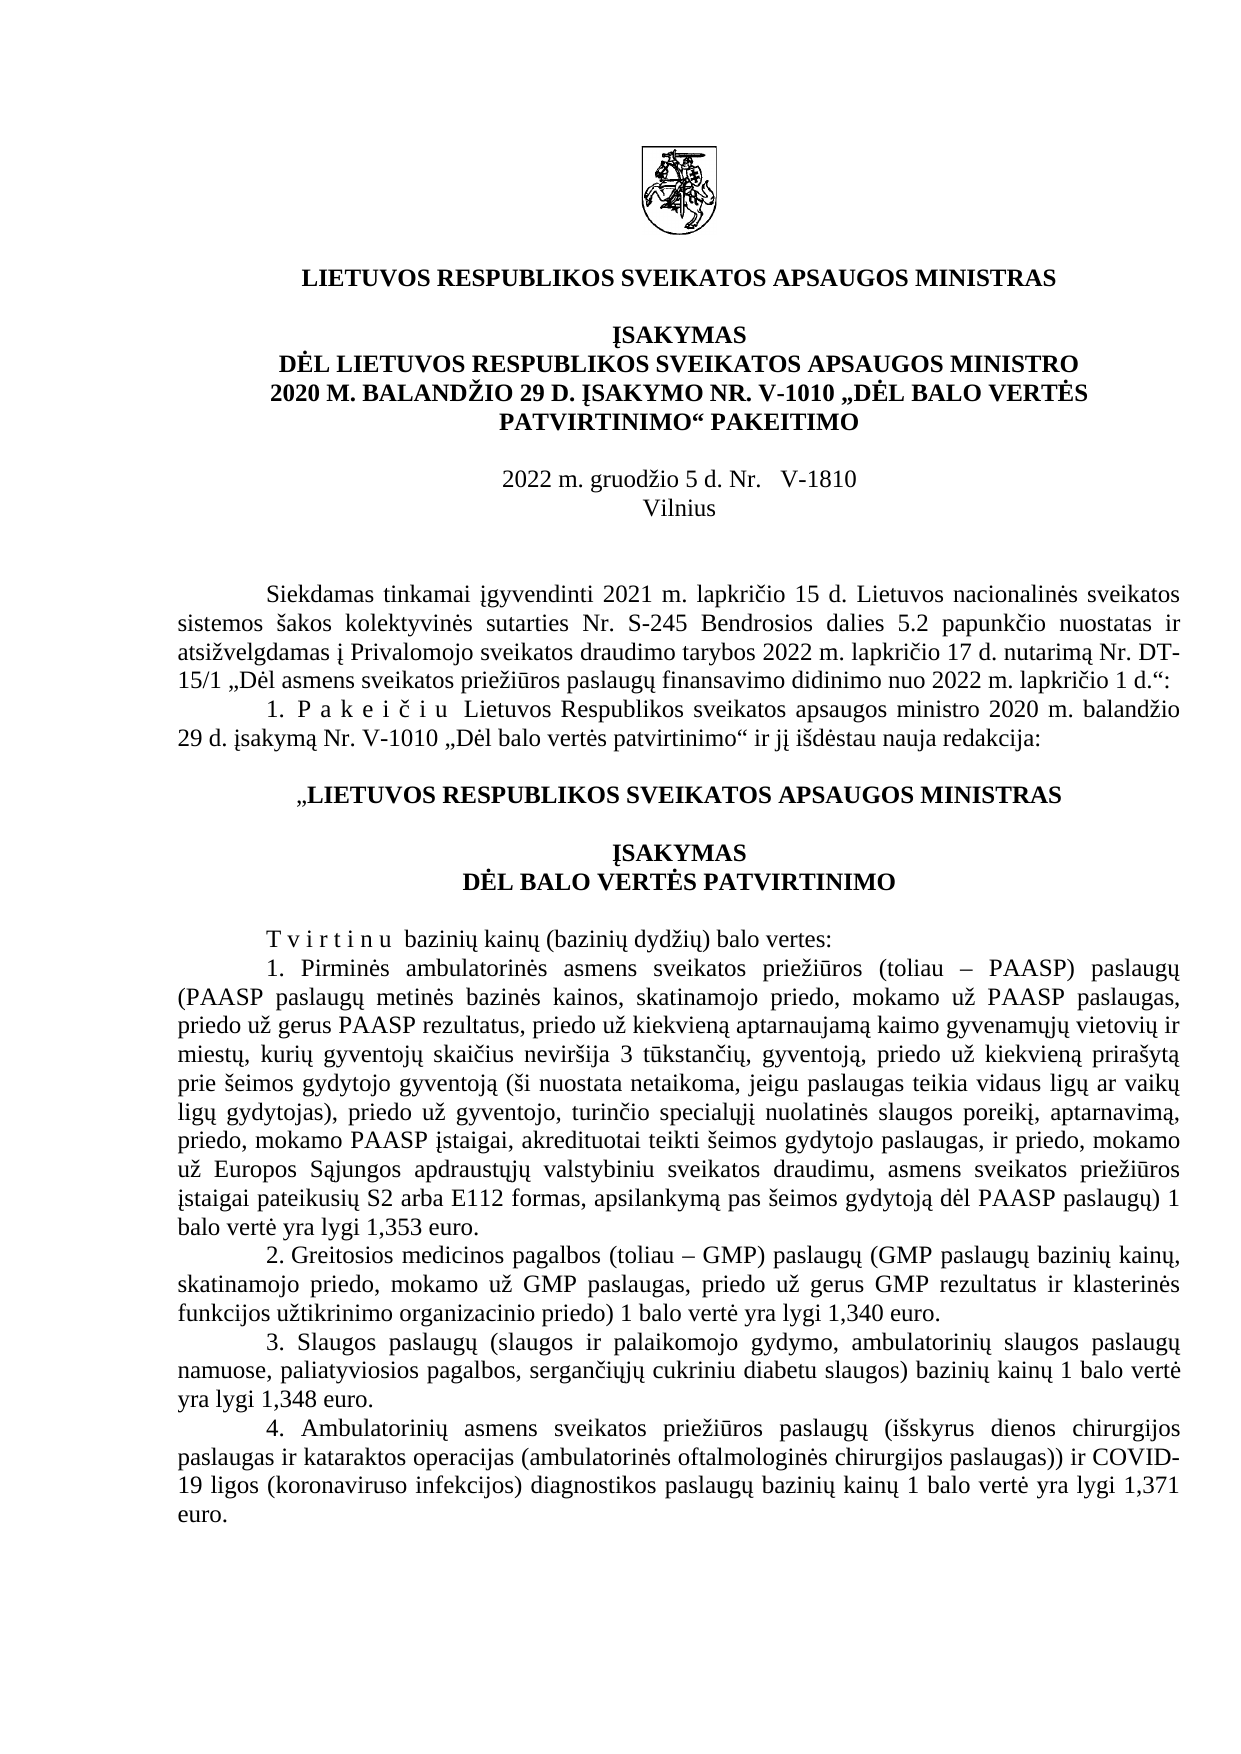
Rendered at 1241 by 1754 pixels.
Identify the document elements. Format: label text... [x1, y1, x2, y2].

text 1. Pirminės ambulatorinės asmens sveikatos priežiūros (toliau – PAASP) paslaugų (PAASP paslaugų metinės bazinės kainos, skatinamojo priedo, mokamo už PAASP paslaugas, priedo už gerus PAASP rezultatus, priedo už kiekvieną aptarnaujamą kaimo gyvenamųjų vietovių ir miestų, kurių gyventojų skaičius neviršija 3 tūkstančių, gyventoją, priedo už kiekvieną prirašytą prie šeimos gydytojo gyventoją (ši nuostata netaikoma, jeigu paslaugas teikia vidaus ligų ar vaikų ligų gydytojas), priedo už gyventojo, turinčio specialųjį nuolatinės slaugos poreikį, aptarnavimą, priedo, mokamo PAASP įstaigai, akredituotai teikti šeimos gydytojo paslaugas, ir priedo, mokamo už Europos Sąjungos apdraustųjų valstybiniu sveikatos draudimu, asmens sveikatos priežiūros įstaigai pateikusių S2 arba E112 formas, apsilankymą pas šeimos gydytoją dėl PAASP paslaugų) 1 balo vertė yra lygi 1,353 euro. [177, 953, 1181, 1241]
text „LIETUVOS RESPUBLIKOS SVEIKATOS APSAUGOS MINISTRAS [177, 781, 1181, 809]
text Vilnius [177, 493, 1181, 522]
text 4. Ambulatorinių asmens sveikatos priežiūros paslaugų (išskyrus dienos chirurgijos paslaugas ir kataraktos operacijas (ambulatorinės oftalmologinės chirurgijos paslaugas)) ir COVID-19 ligos (koronaviruso infekcijos) diagnostikos paslaugų bazinių kainų 1 balo vertė yra lygi 1,371 euro. [177, 1413, 1181, 1528]
text 3. Slaugos paslaugų (slaugos ir palaikomojo gydymo, ambulatorinių slaugos paslaugų namuose, paliatyviosios pagalbos, sergančiųjų cukriniu diabetu slaugos) bazinių kainų 1 balo vertė yra lygi 1,348 euro. [177, 1327, 1181, 1413]
text T v i r t i n u bazinių kainų (bazinių dydžių) balo vertes: [177, 924, 1181, 953]
text 2. Greitosios medicinos pagalbos (toliau – GMP) paslaugų (GMP paslaugų bazinių kainų, skatinamojo priedo, mokamo už GMP paslaugas, priedo už gerus GMP rezultatus ir klasterinės funkcijos užtikrinimo organizacinio priedo) 1 balo vertė yra lygi 1,340 euro. [177, 1241, 1181, 1327]
text 2020 M. BALANDŽIO 29 D. ĮSAKYMO NR. V-1010 „DĖL BALO VERTĖS PATVIRTINIMO“ PAKEITIMO [177, 378, 1181, 436]
text DĖL BALO VERTĖS PATVIRTINIMO [177, 867, 1181, 896]
text Siekdamas tinkamai įgyvendinti 2021 m. lapkričio 15 d. Lietuvos nacionalinės sveikatos sistemos šakos kolektyvinės sutarties Nr. S-245 Bendrosios dalies 5.2 papunkčio nuostatas ir atsižvelgdamas į Privalomojo sveikatos draudimo tarybos 2022 m. lapkričio 17 d. nutarimą Nr. DT-15/1 „Dėl asmens sveikatos priežiūros paslaugų finansavimo didinimo nuo 2022 m. lapkričio 1 d.“: [177, 579, 1181, 694]
text ĮSAKYMAS [177, 838, 1181, 867]
text 2022 m. gruodžio 5 d. Nr. V-1810 [177, 464, 1181, 493]
text DĖL LIETUVOS RESPUBLIKOS SVEIKATOS APSAUGOS MINISTRO [177, 349, 1181, 378]
text LIETUVOS RESPUBLIKOS SVEIKATOS APSAUGOS MINISTRAS [177, 263, 1181, 292]
text 1. P a k e i č i u Lietuvos Respublikos sveikatos apsaugos ministro 2020 m. balandžio 29 d. įsakymą Nr. V-1010 „Dėl balo vertės patvirtinimo“ ir jį išdėstau nauja redakcija: [177, 694, 1181, 752]
text ĮSAKYMAS [177, 321, 1181, 349]
